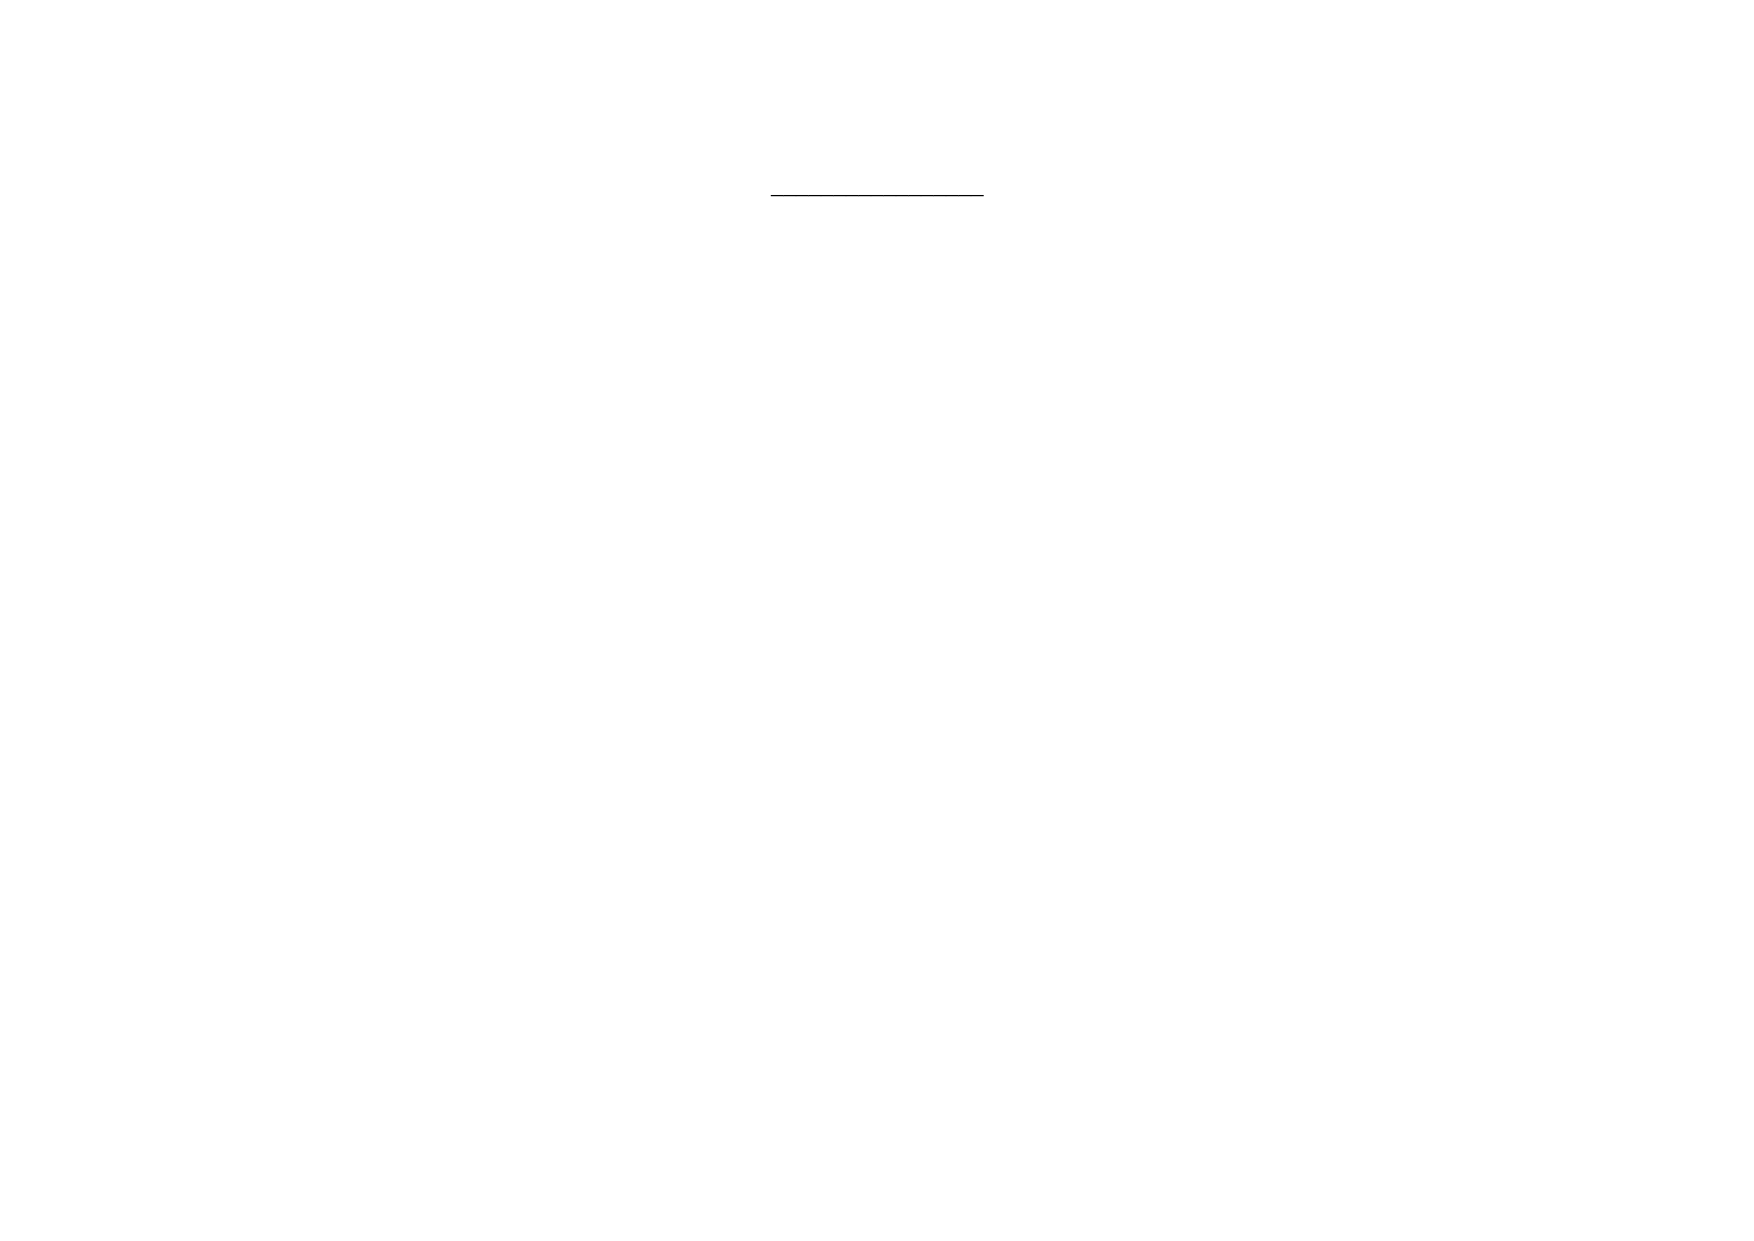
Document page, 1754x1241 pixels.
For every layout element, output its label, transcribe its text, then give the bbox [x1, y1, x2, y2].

text _________________ [118, 171, 1636, 199]
